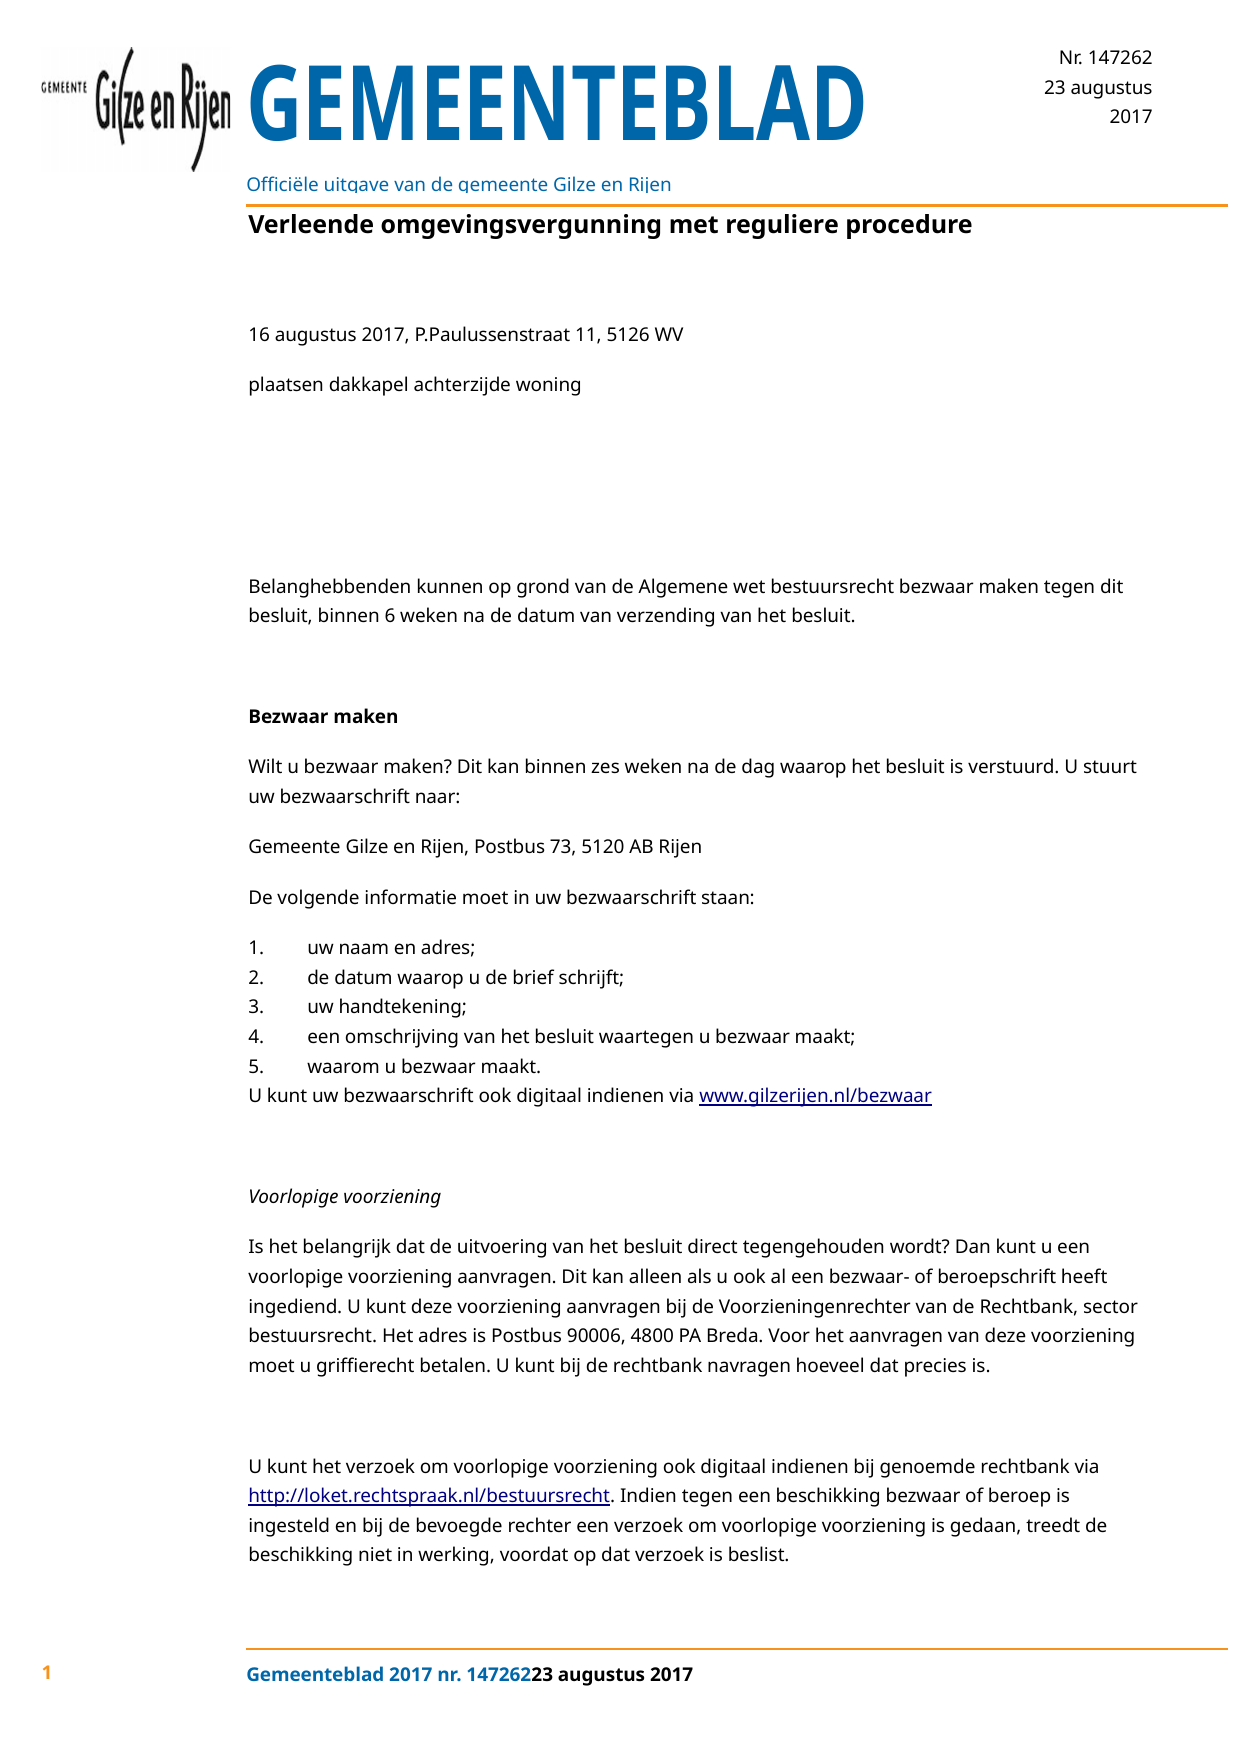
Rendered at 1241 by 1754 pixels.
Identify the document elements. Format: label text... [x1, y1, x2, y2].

list uw handtekening; [248, 994, 1152, 1019]
text Gemeente Gilze en Rijen, Postbus 73, 5120 AB Rijen [248, 834, 1152, 859]
picture [41, 47, 231, 172]
text Bezwaar maken [248, 703, 1152, 729]
list waarom u bezwaar maakt. [248, 1053, 1152, 1078]
text U kunt uw bezwaarschrift ook digitaal indienen via www.gilzerijen.nl/bezwaar [248, 1082, 1152, 1108]
list een omschrijving van het besluit waartegen u bezwaar maakt; [248, 1023, 1152, 1049]
text plaatsen dakkapel achterzijde woning [248, 371, 1152, 397]
text 16 augustus 2017, P.Paulussenstraat 11, 5126 WV [248, 321, 1152, 346]
text Wilt u bezwaar maken? Dit kan binnen zes weken na de dag waarop het besluit is verstuurd. U stuurt uw bezwaarschrift naar: [248, 754, 1152, 809]
text Belanghebbenden kunnen op grond van de Algemene wet bestuursrecht bezwaar maken tegen dit besluit, binnen 6 weken na de datum van verzending van het besluit. [248, 573, 1152, 628]
text Voorlopige voorziening [248, 1183, 1152, 1209]
list uw naam en adres; [248, 934, 1152, 960]
list de datum waarop u de brief schrijft; [248, 964, 1152, 990]
text De volgende informatie moet in uw bezwaarschrift staan: [248, 884, 1152, 910]
text Verleende omgevingsvergunning met reguliere procedure [248, 207, 1152, 241]
text U kunt het verzoek om voorlopige voorziening ook digitaal indienen bij genoemde rechtbank via http://loket.rechtspraak.nl/bestuursrecht. Indien tegen een beschikking bezwaar of beroep is ingesteld en bij de bevoegde rechter een verzoek om voorlopige voorziening is gedaan, treedt de beschikking niet in werking, voordat op dat verzoek is beslist. [248, 1453, 1152, 1567]
text Is het belangrijk dat de uitvoering van het besluit direct tegengehouden wordt? Dan kunt u een voorlopige voorziening aanvragen. Dit kan alleen als u ook al een bezwaar- of beroepschrift heeft ingediend. U kunt deze voorziening aanvragen bij de Voorzieningenrechter van de Rechtbank, sector bestuursrecht. Het adres is Postbus 90006, 4800 PA Breda. Voor het aanvragen van deze voorziening moet u griffierecht betalen. U kunt bij de rechtbank navragen hoeveel dat precies is. [248, 1234, 1152, 1378]
